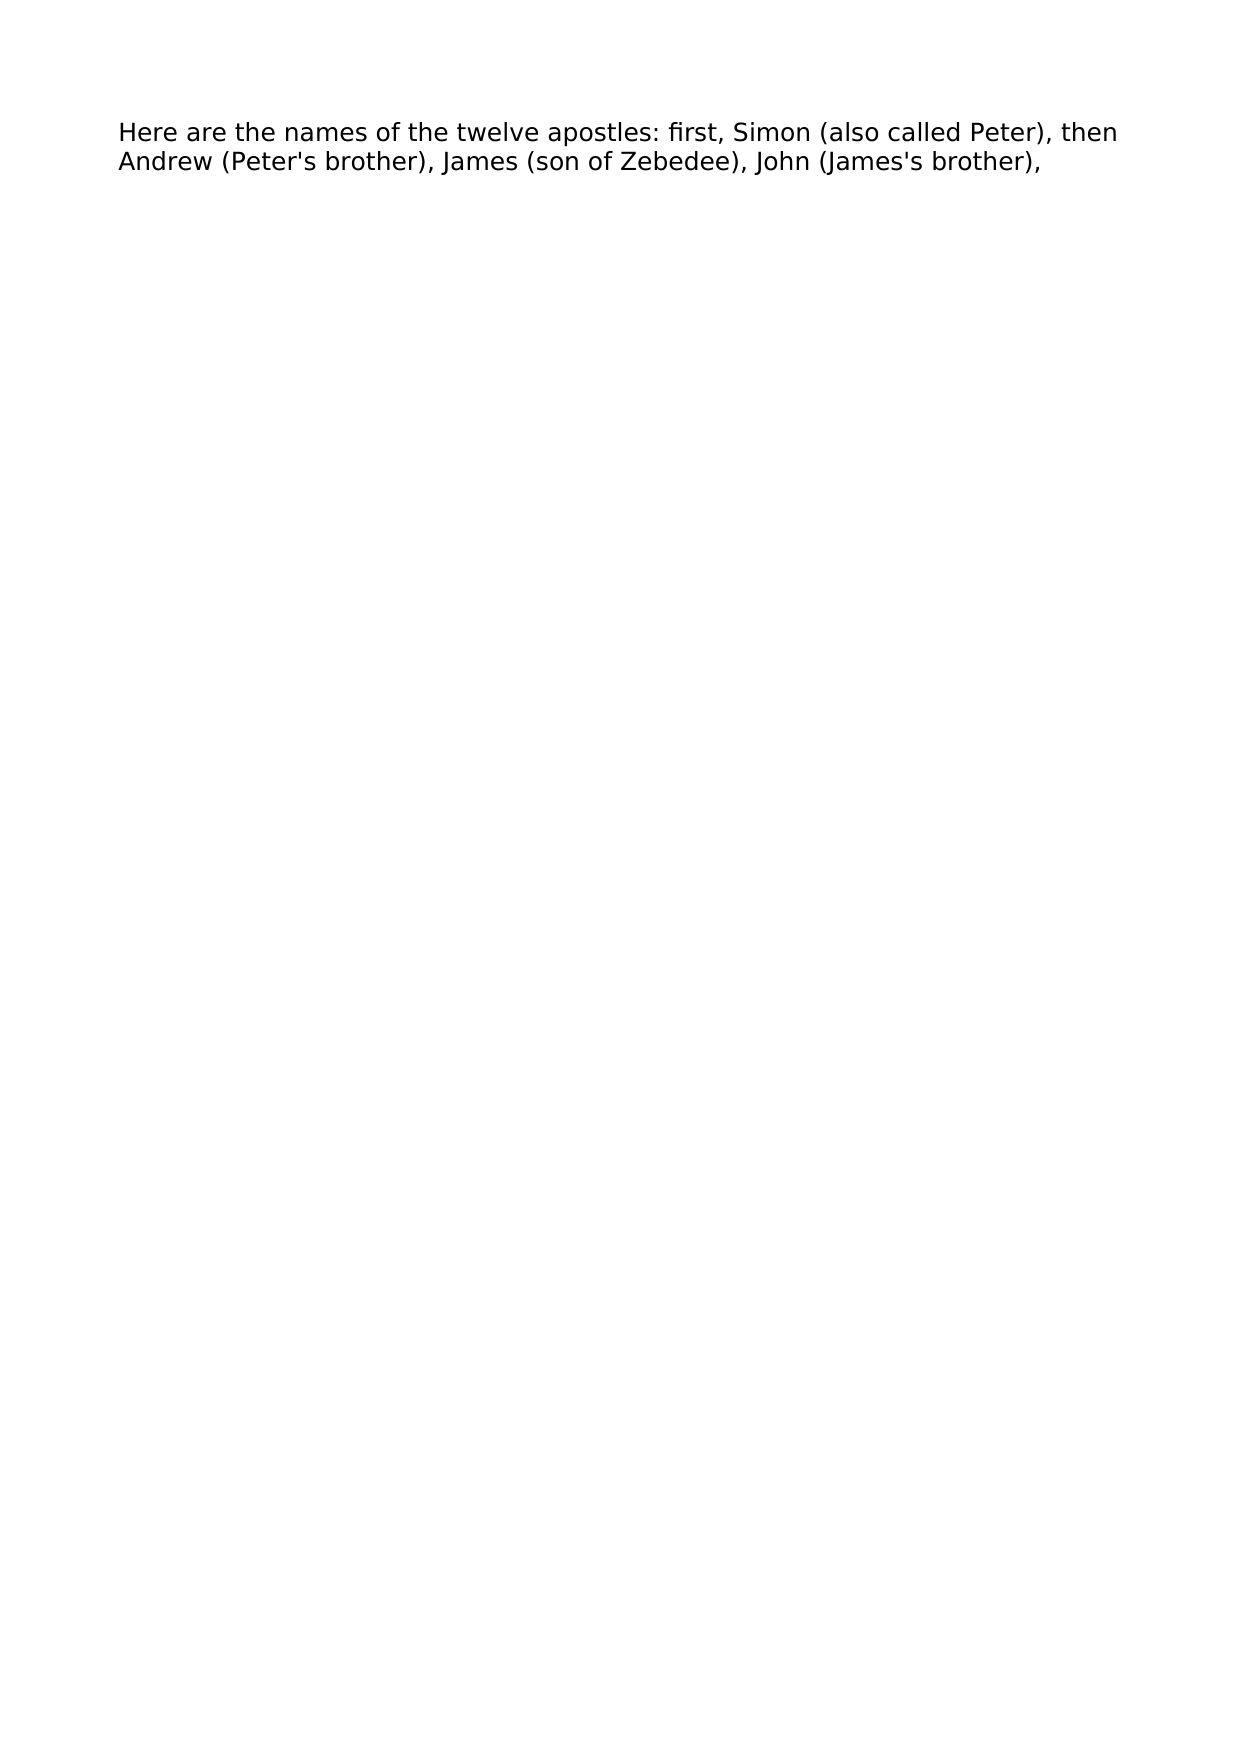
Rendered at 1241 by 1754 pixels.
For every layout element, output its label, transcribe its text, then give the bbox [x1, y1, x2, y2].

text Here are the names of the twelve apostles: first, Simon (also called Peter), then Andrew (Peter's brother), James (son of Zebedee), John (James's brother), [118, 118, 1122, 176]
